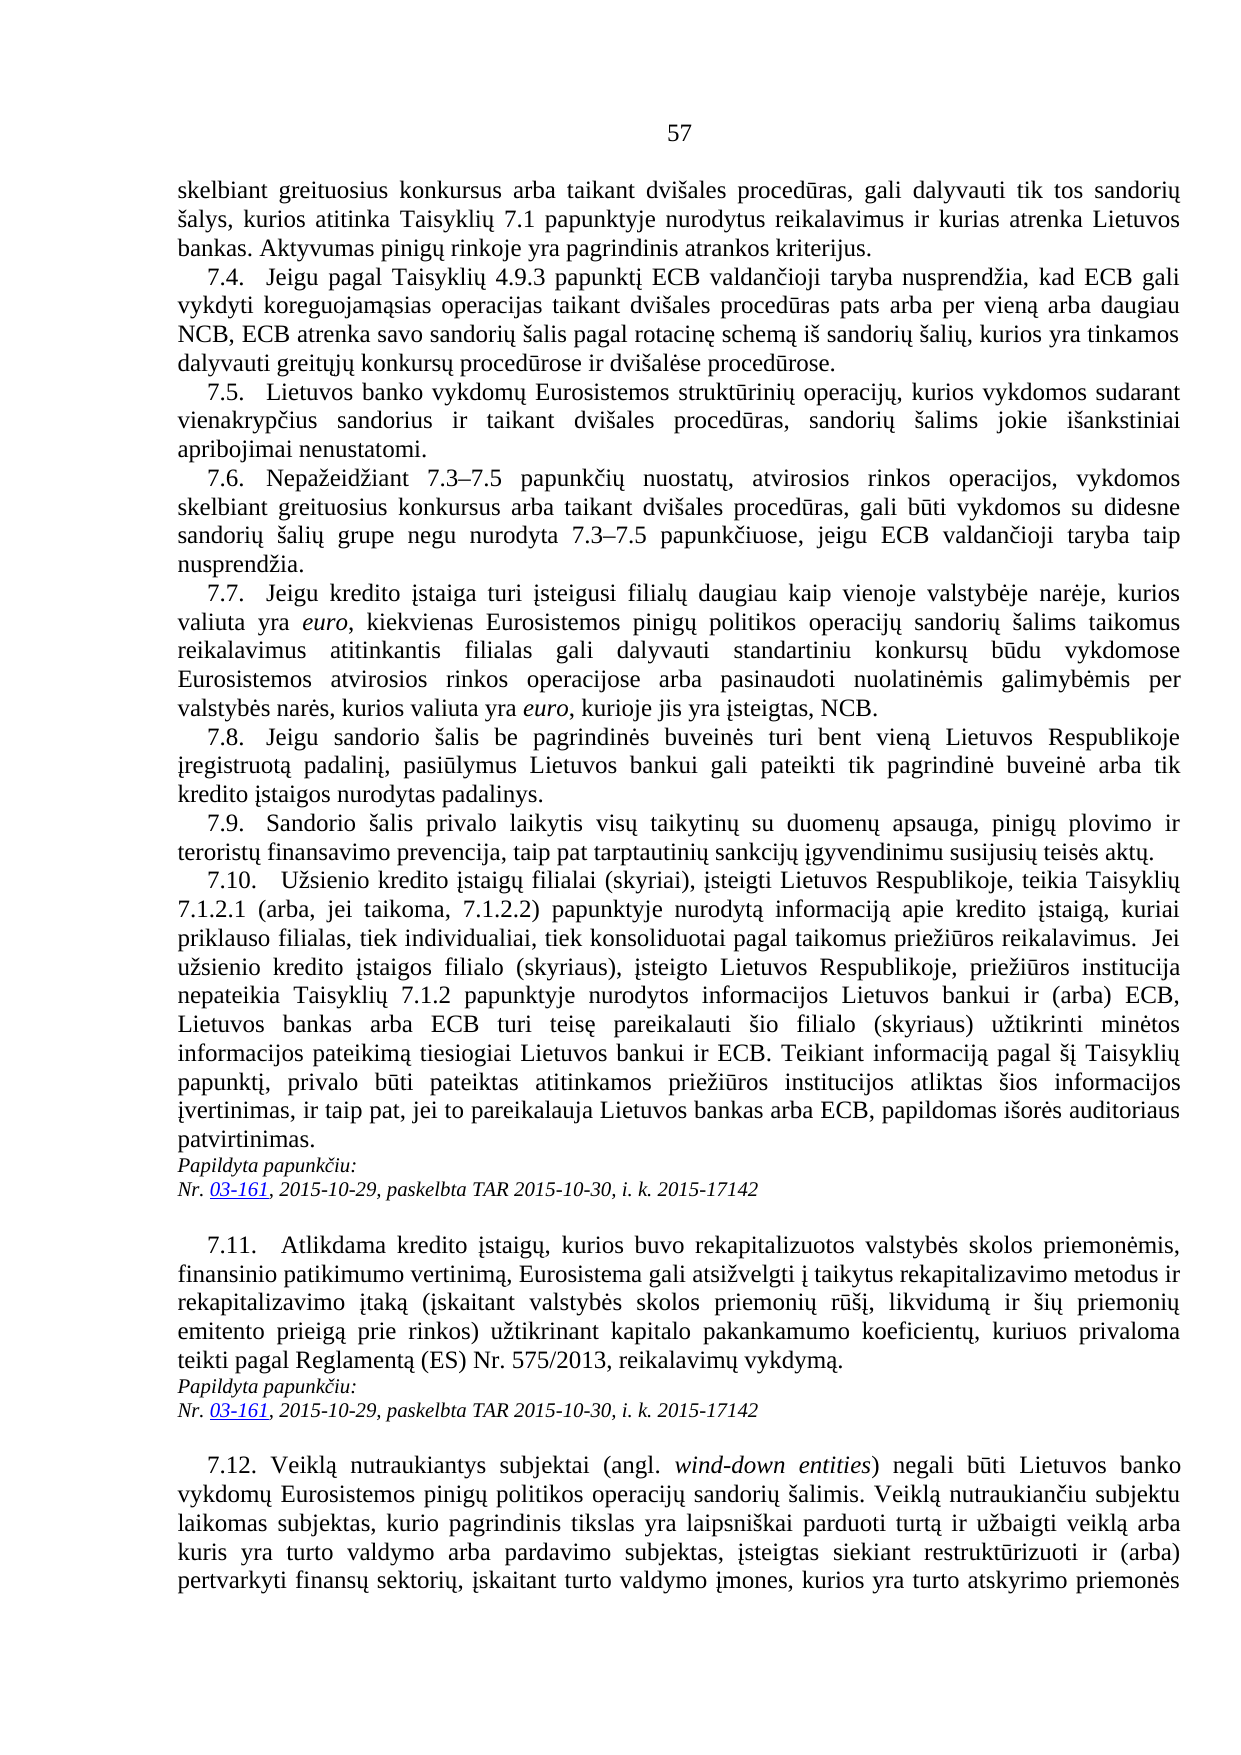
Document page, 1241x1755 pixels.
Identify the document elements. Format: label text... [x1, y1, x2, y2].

text 7.9. Sandorio šalis privalo laikytis visų taikytinų su duomenų apsauga, pinigų plovimo ir teroristų finansavimo prevencija, taip pat tarptautinių sankcijų įgyvendinimu susijusių teisės aktų. [177, 808, 1181, 866]
text 7.5. Lietuvos banko vykdomų Eurosistemos struktūrinių operacijų, kurios vykdomos sudarant vienakrypčius sandorius ir taikant dvišales procedūras, sandorių šalims jokie išankstiniai apribojimai nenustatomi. [177, 377, 1181, 463]
text Papildyta papunkčiu: [177, 1374, 1181, 1398]
text Papildyta papunkčiu: [177, 1153, 1181, 1177]
text 7.12. Veiklą nutraukiantys subjektai (angl. wind-down entities) negali būti Lietuvos banko vykdomų Eurosistemos pinigų politikos operacijų sandorių šalimis. Veiklą nutraukiančiu subjektu laikomas subjektas, kurio pagrindinis tikslas yra laipsniškai parduoti turtą ir užbaigti veiklą arba kuris yra turto valdymo arba pardavimo subjektas, įsteigtas siekiant restruktūrizuoti ir (arba) pertvarkyti finansų sektorių, įskaitant turto valdymo įmones, kurios yra turto atskyrimo priemonės [177, 1451, 1181, 1594]
text skelbiant greituosius konkursus arba taikant dvišales procedūras, gali dalyvauti tik tos sandorių šalys, kurios atitinka Taisyklių 7.1 papunktyje nurodytus reikalavimus ir kurias atrenka Lietuvos bankas. Aktyvumas pinigų rinkoje yra pagrindinis atrankos kriterijus. [177, 176, 1181, 262]
text 7.10. Užsienio kredito įstaigų filialai (skyriai), įsteigti Lietuvos Respublikoje, teikia Taisyklių 7.1.2.1 (arba, jei taikoma, 7.1.2.2) papunktyje nurodytą informaciją apie kredito įstaigą, kuriai priklauso filialas, tiek individualiai, tiek konsoliduotai pagal taikomus priežiūros reikalavimus. Jei užsienio kredito įstaigos filialo (skyriaus), įsteigto Lietuvos Respublikoje, priežiūros institucija nepateikia Taisyklių 7.1.2 papunktyje nurodytos informacijos Lietuvos bankui ir (arba) ECB, Lietuvos bankas arba ECB turi teisę pareikalauti šio filialo (skyriaus) užtikrinti minėtos informacijos pateikimą tiesiogiai Lietuvos bankui ir ECB. Teikiant informaciją pagal šį Taisyklių papunktį, privalo būti pateiktas atitinkamos priežiūros institucijos atliktas šios informacijos įvertinimas, ir taip pat, jei to pareikalauja Lietuvos bankas arba ECB, papildomas išorės auditoriaus patvirtinimas. [177, 866, 1181, 1153]
text Nr. 03-161, 2015-10-29, paskelbta TAR 2015-10-30, i. k. 2015-17142 [177, 1398, 1181, 1422]
text 7.7. Jeigu kredito įstaiga turi įsteigusi filialų daugiau kaip vienoje valstybėje narėje, kurios valiuta yra euro, kiekvienas Eurosistemos pinigų politikos operacijų sandorių šalims taikomus reikalavimus atitinkantis filialas gali dalyvauti standartiniu konkursų būdu vykdomose Eurosistemos atvirosios rinkos operacijose arba pasinaudoti nuolatinėmis galimybėmis per valstybės narės, kurios valiuta yra euro, kurioje jis yra įsteigtas, NCB. [177, 578, 1181, 722]
text 7.4. Jeigu pagal Taisyklių 4.9.3 papunktį ECB valdančioji taryba nusprendžia, kad ECB gali vykdyti koreguojamąsias operacijas taikant dvišales procedūras pats arba per vieną arba daugiau NCB, ECB atrenka savo sandorių šalis pagal rotacinę schemą iš sandorių šalių, kurios yra tinkamos dalyvauti greitųjų konkursų procedūrose ir dvišalėse procedūrose. [177, 262, 1181, 377]
text 7.6. Nepažeidžiant 7.3–7.5 papunkčių nuostatų, atvirosios rinkos operacijos, vykdomos skelbiant greituosius konkursus arba taikant dvišales procedūras, gali būti vykdomos su didesne sandorių šalių grupe negu nurodyta 7.3–7.5 papunkčiuose, jeigu ECB valdančioji taryba taip nusprendžia. [177, 463, 1181, 578]
text Nr. 03-161, 2015-10-29, paskelbta TAR 2015-10-30, i. k. 2015-17142 [177, 1177, 1181, 1201]
text 7.8. Jeigu sandorio šalis be pagrindinės buveinės turi bent vieną Lietuvos Respublikoje įregistruotą padalinį, pasiūlymus Lietuvos bankui gali pateikti tik pagrindinė buveinė arba tik kredito įstaigos nurodytas padalinys. [177, 722, 1181, 808]
text 7.11. Atlikdama kredito įstaigų, kurios buvo rekapitalizuotos valstybės skolos priemonėmis, finansinio patikimumo vertinimą, Eurosistema gali atsižvelgti į taikytus rekapitalizavimo metodus ir rekapitalizavimo įtaką (įskaitant valstybės skolos priemonių rūšį, likvidumą ir šių priemonių emitento prieigą prie rinkos) užtikrinant kapitalo pakankamumo koeficientų, kuriuos privaloma teikti pagal Reglamentą (ES) Nr. 575/2013, reikalavimų vykdymą. [177, 1230, 1181, 1374]
